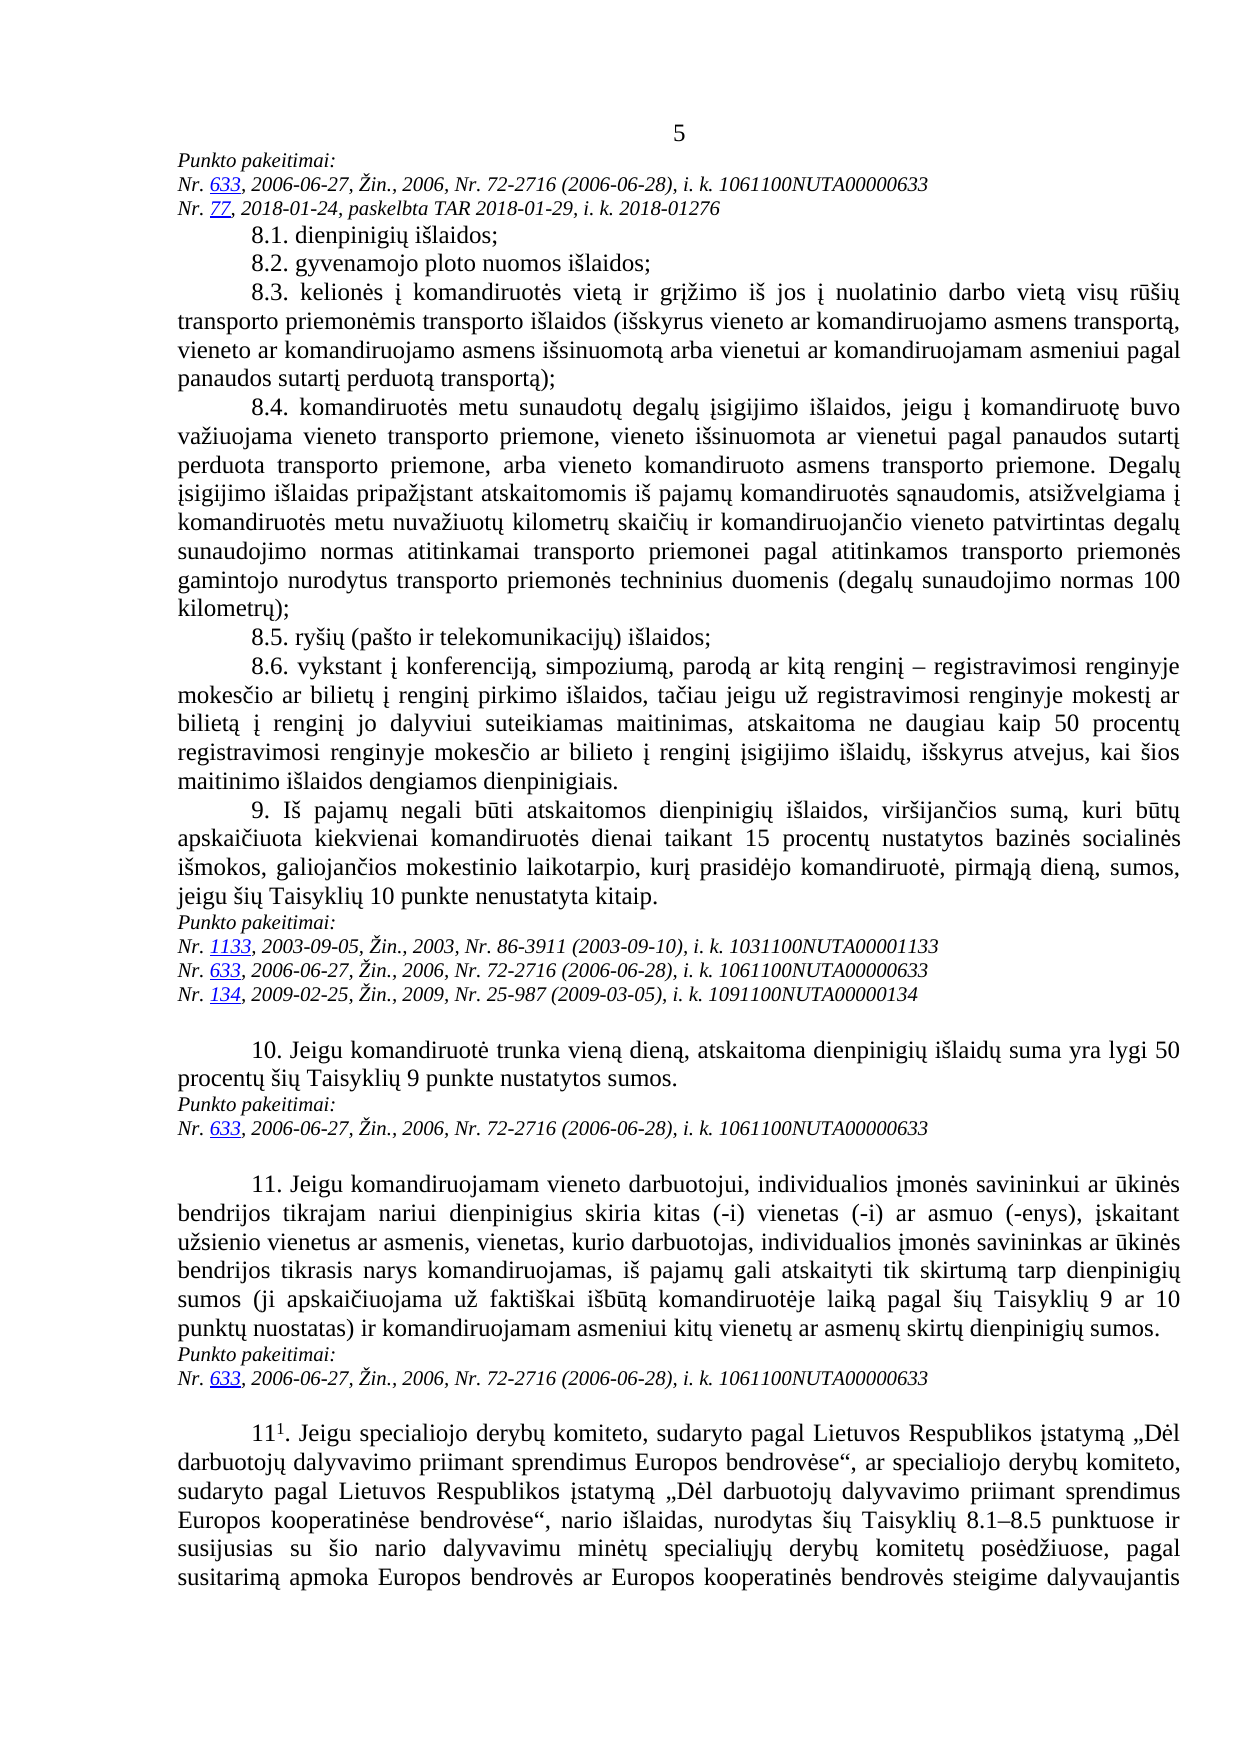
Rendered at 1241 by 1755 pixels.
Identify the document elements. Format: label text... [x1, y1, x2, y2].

text 8.6. vykstant į konferenciją, simpoziumą, parodą ar kitą renginį – registravimosi renginyje mokesčio ar bilietų į renginį pirkimo išlaidos, tačiau jeigu už registravimosi renginyje mokestį ar bilietą į renginį jo dalyviui suteikiamas maitinimas, atskaitoma ne daugiau kaip 50 procentų registravimosi renginyje mokesčio ar bilieto į renginį įsigijimo išlaidų, išskyrus atvejus, kai šios maitinimo išlaidos dengiamos dienpinigiais. [177, 651, 1181, 795]
text 8.5. ryšių (pašto ir telekomunikacijų) išlaidos; [177, 622, 1181, 651]
text 111. Jeigu specialiojo derybų komiteto, sudaryto pagal Lietuvos Respublikos įstatymą „Dėl darbuotojų dalyvavimo priimant sprendimus Europos bendrovėse“, ar specialiojo derybų komiteto, sudaryto pagal Lietuvos Respublikos įstatymą „Dėl darbuotojų dalyvavimo priimant sprendimus Europos kooperatinėse bendrovėse“, nario išlaidas, nurodytas šių Taisyklių 8.1–8.5 punktuose ir susijusias su šio nario dalyvavimu minėtų specialiųjų derybų komitetų posėdžiuose, pagal susitarimą apmoka Europos bendrovės ar Europos kooperatinės bendrovės steigime dalyvaujantis [177, 1418, 1181, 1591]
text 10. Jeigu komandiruotė trunka vieną dieną, atskaitoma dienpinigių išlaidų suma yra lygi 50 procentų šių Taisyklių 9 punkte nustatytos sumos. [177, 1035, 1181, 1092]
text Nr. 134, 2009-02-25, Žin., 2009, Nr. 25-987 (2009-03-05), i. k. 1091100NUTA00000134 [177, 982, 1181, 1006]
text Nr. 1133, 2003-09-05, Žin., 2003, Nr. 86-3911 (2003-09-10), i. k. 1031100NUTA00001133 [177, 934, 1181, 958]
text 8.4. komandiruotės metu sunaudotų degalų įsigijimo išlaidos, jeigu į komandiruotę buvo važiuojama vieneto transporto priemone, vieneto išsinuomota ar vienetui pagal panaudos sutartį perduota transporto priemone, arba vieneto komandiruoto asmens transporto priemone. Degalų įsigijimo išlaidas pripažįstant atskaitomomis iš pajamų komandiruotės sąnaudomis, atsižvelgiama į komandiruotės metu nuvažiuotų kilometrų skaičių ir komandiruojančio vieneto patvirtintas degalų sunaudojimo normas atitinkamai transporto priemonei pagal atitinkamos transporto priemonės gamintojo nurodytus transporto priemonės techninius duomenis (degalų sunaudojimo normas 100 kilometrų); [177, 392, 1181, 622]
text 8.3. kelionės į komandiruotės vietą ir grįžimo iš jos į nuolatinio darbo vietą visų rūšių transporto priemonėmis transporto išlaidos (išskyrus vieneto ar komandiruojamo asmens transportą, vieneto ar komandiruojamo asmens išsinuomotą arba vienetui ar komandiruojamam asmeniui pagal panaudos sutartį perduotą transportą); [177, 277, 1181, 392]
text Punkto pakeitimai: [177, 148, 1181, 172]
text Nr. 633, 2006-06-27, Žin., 2006, Nr. 72-2716 (2006-06-28), i. k. 1061100NUTA00000633 [177, 1116, 1181, 1140]
text 8.2. gyvenamojo ploto nuomos išlaidos; [177, 248, 1181, 277]
text Nr. 633, 2006-06-27, Žin., 2006, Nr. 72-2716 (2006-06-28), i. k. 1061100NUTA00000633 [177, 958, 1181, 982]
text Punkto pakeitimai: [177, 1092, 1181, 1116]
text Nr. 633, 2006-06-27, Žin., 2006, Nr. 72-2716 (2006-06-28), i. k. 1061100NUTA00000633 [177, 1366, 1181, 1390]
text Punkto pakeitimai: [177, 910, 1181, 934]
text Punkto pakeitimai: [177, 1342, 1181, 1366]
text 8.1. dienpinigių išlaidos; [177, 220, 1181, 248]
text Nr. 633, 2006-06-27, Žin., 2006, Nr. 72-2716 (2006-06-28), i. k. 1061100NUTA00000633 [177, 172, 1181, 196]
text 11. Jeigu komandiruojamam vieneto darbuotojui, individualios įmonės savininkui ar ūkinės bendrijos tikrajam nariui dienpinigius skiria kitas (-i) vienetas (-i) ar asmuo (-enys), įskaitant užsienio vienetus ar asmenis, vienetas, kurio darbuotojas, individualios įmonės savininkas ar ūkinės bendrijos tikrasis narys komandiruojamas, iš pajamų gali atskaityti tik skirtumą tarp dienpinigių sumos (ji apskaičiuojama už faktiškai išbūtą komandiruotėje laiką pagal šių Taisyklių 9 ar 10 punktų nuostatas) ir komandiruojamam asmeniui kitų vienetų ar asmenų skirtų dienpinigių sumos. [177, 1169, 1181, 1342]
text Nr. 77, 2018-01-24, paskelbta TAR 2018-01-29, i. k. 2018-01276 [177, 196, 1181, 220]
text 9. Iš pajamų negali būti atskaitomos dienpinigių išlaidos, viršijančios sumą, kuri būtų apskaičiuota kiekvienai komandiruotės dienai taikant 15 procentų nustatytos bazinės socialinės išmokos, galiojančios mokestinio laikotarpio, kurį prasidėjo komandiruotė, pirmąją dieną, sumos, jeigu šių Taisyklių 10 punkte nenustatyta kitaip. [177, 795, 1181, 910]
